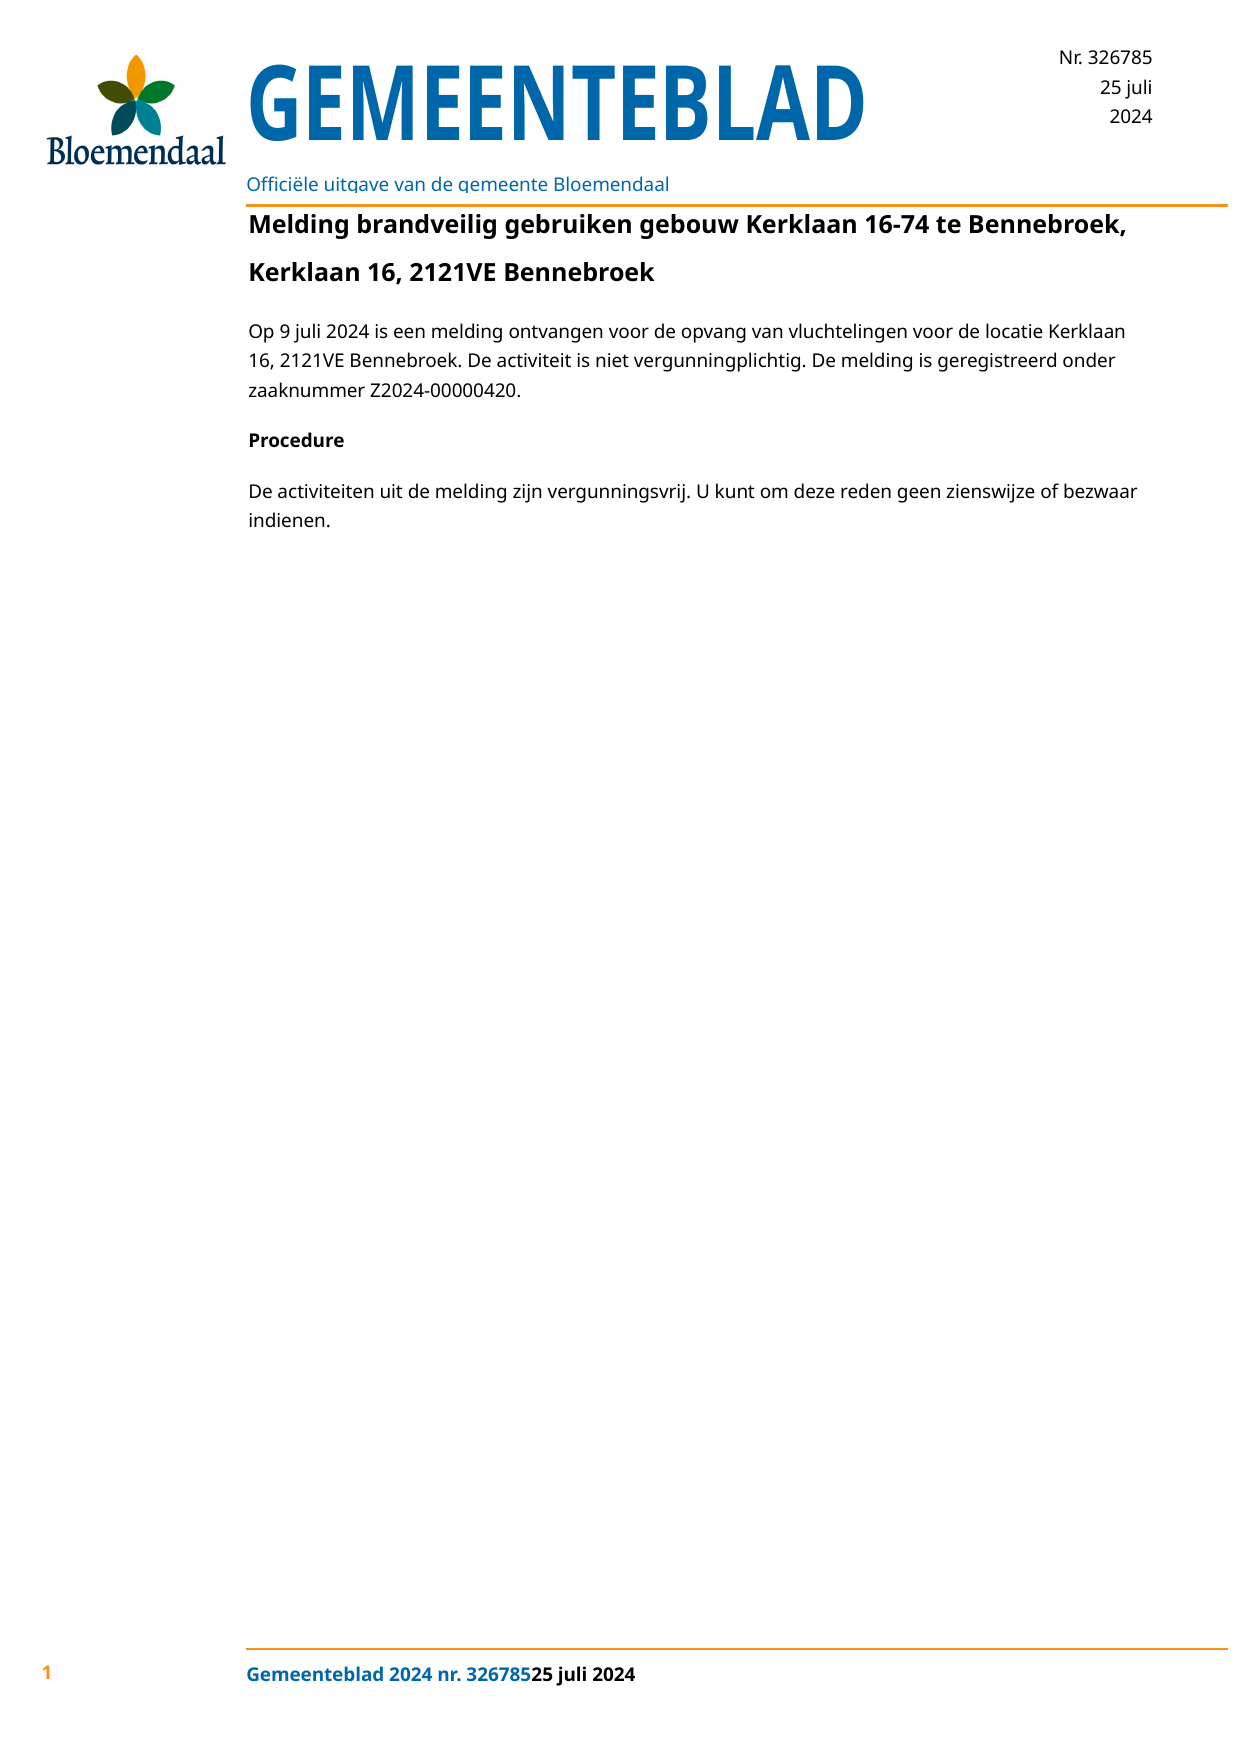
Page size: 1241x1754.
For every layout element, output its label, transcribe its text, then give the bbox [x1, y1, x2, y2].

text Procedure [248, 427, 1152, 453]
text Op 9 juli 2024 is een melding ontvangen voor de opvang van vluchtelingen voor de locatie Kerklaan 16, 2121VE Bennebroek. De activiteit is niet vergunningplichtig. De melding is geregistreerd onder zaaknummer Z2024-00000420. [248, 318, 1152, 403]
text De activiteiten uit de melding zijn vergunningsvrij. U kunt om deze reden geen zienswijze of bezwaar indienen. [248, 478, 1152, 533]
text Melding brandveilig gebruiken gebouw Kerklaan 16-74 te Bennebroek, Kerklaan 16, 2121VE Bennebroek [248, 207, 1152, 288]
picture [41, 47, 231, 172]
